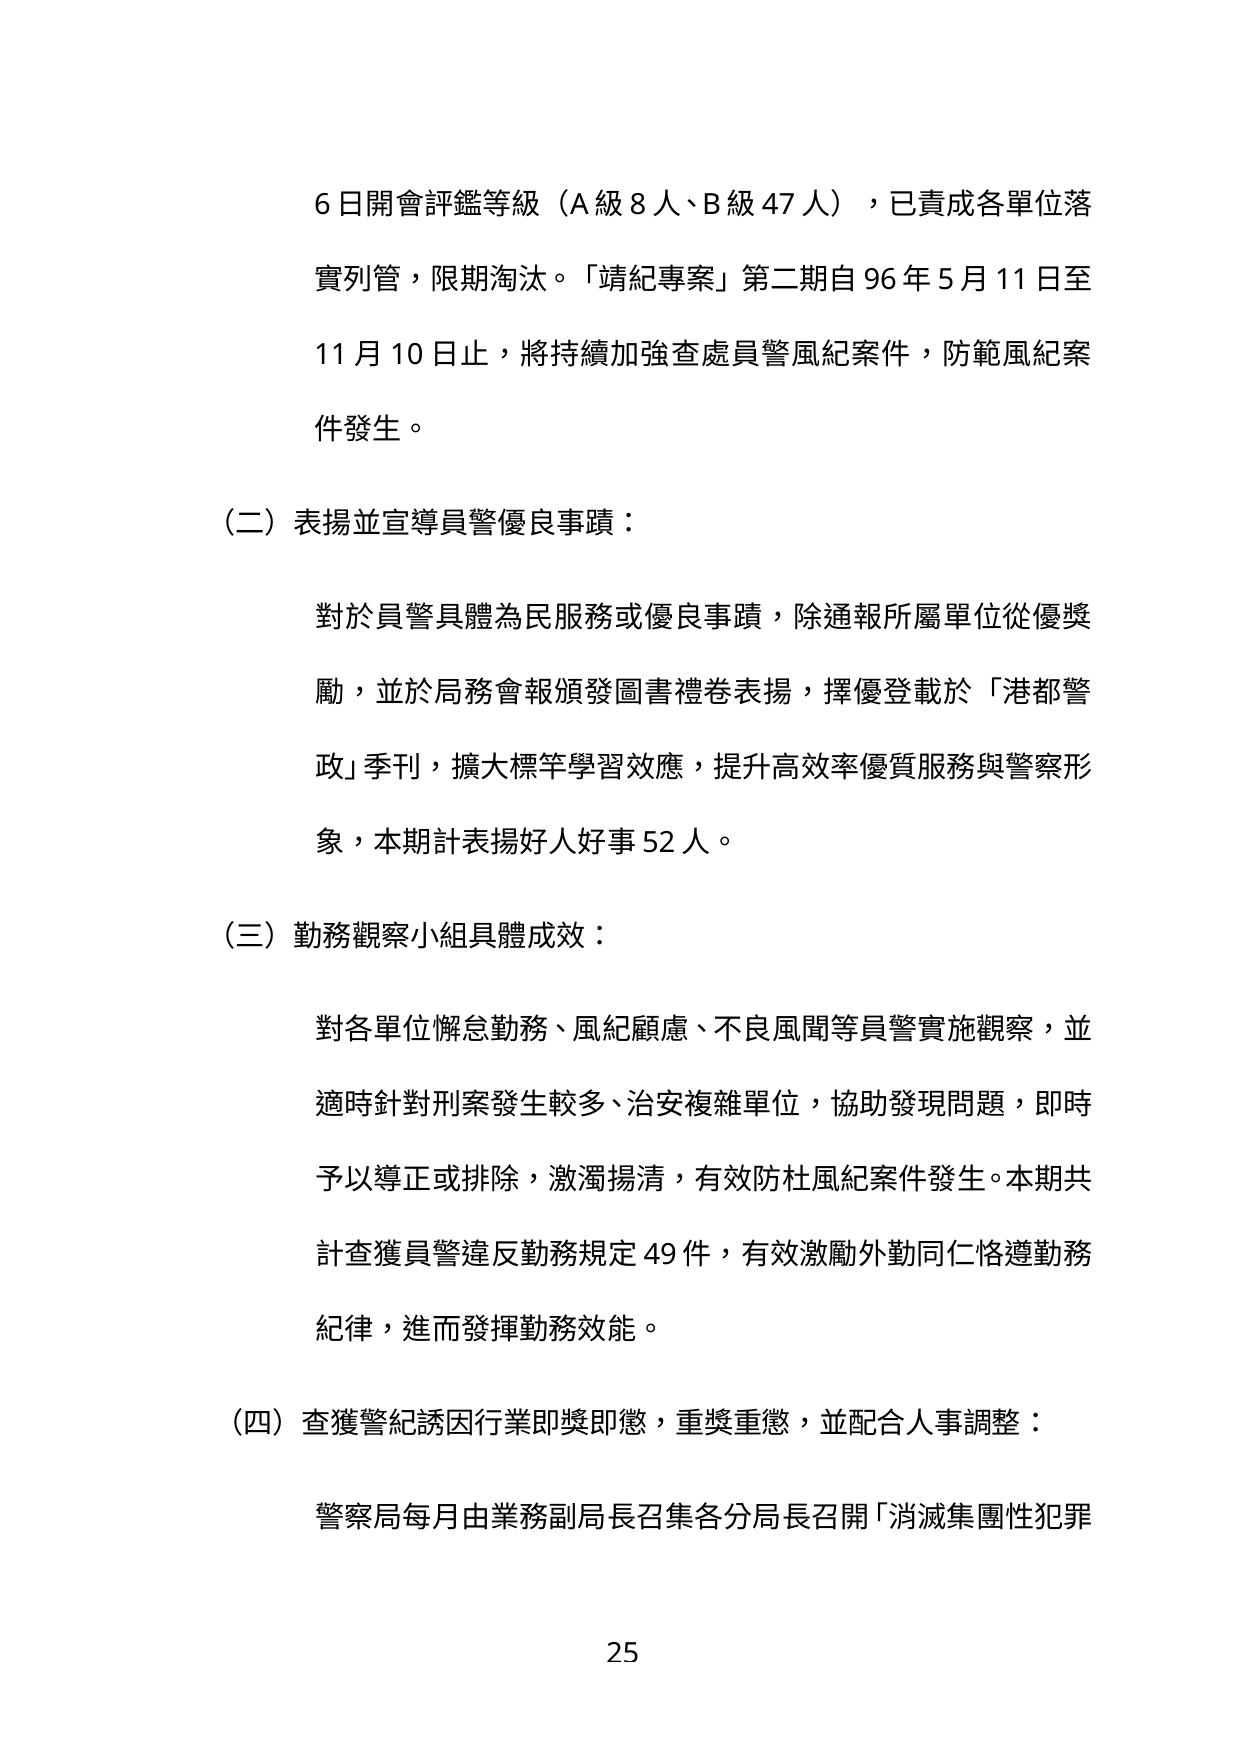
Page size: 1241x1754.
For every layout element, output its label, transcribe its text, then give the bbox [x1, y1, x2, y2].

text 對各單位懈怠勤務、風紀顧慮、不良風聞等員警實施觀察，並適時針對刑案發生較多、治安複雜單位，協助發現問題，即時予以導正或排除，激濁揚清，有效防杜風紀案件發生。本期共計查獲員警違反勤務規定49件，有效激勵外勤同仁恪遵勤務紀律，進而發揮勤務效能。 [315, 989, 1092, 1364]
text （三）勤務觀察小組具體成效： [148, 896, 1092, 971]
text （四）查獲警紀誘因行業即獎即懲，重獎重懲，並配合人事調整： [214, 1383, 1092, 1458]
text 配合警政署自95年11月11日至96年5月10日止，執行「靖紀專案」第一期工作，警察局計主動查獲員警違法案件12件19人、違紀案件26件26人，輔導不適任員警退休、辭職、資遣者8件8人，對於重大違紀傾向員警，並已於96年6月6日開會評鑑等級（A級8人、B級47人），已責成各單位落實列管，限期淘汰。「靖紀專案」第二期自96年5月11日至11月10日止，將持續加強查處員警風紀案件，防範風紀案件發生。 [314, 164, 1092, 464]
text 警察局每月由業務副局長召集各分局長召開「消滅集團性犯罪 [315, 1477, 1092, 1552]
text 對於員警具體為民服務或優良事蹟，除通報所屬單位從優獎勵，並於局務會報頒發圖書禮卷表揚，擇優登載於「港都警政」季刊，擴大標竿學習效應，提升高效率優質服務與警察形象，本期計表揚好人好事52人。 [315, 577, 1092, 877]
text （二）表揚並宣導員警優良事蹟： [148, 483, 1092, 558]
